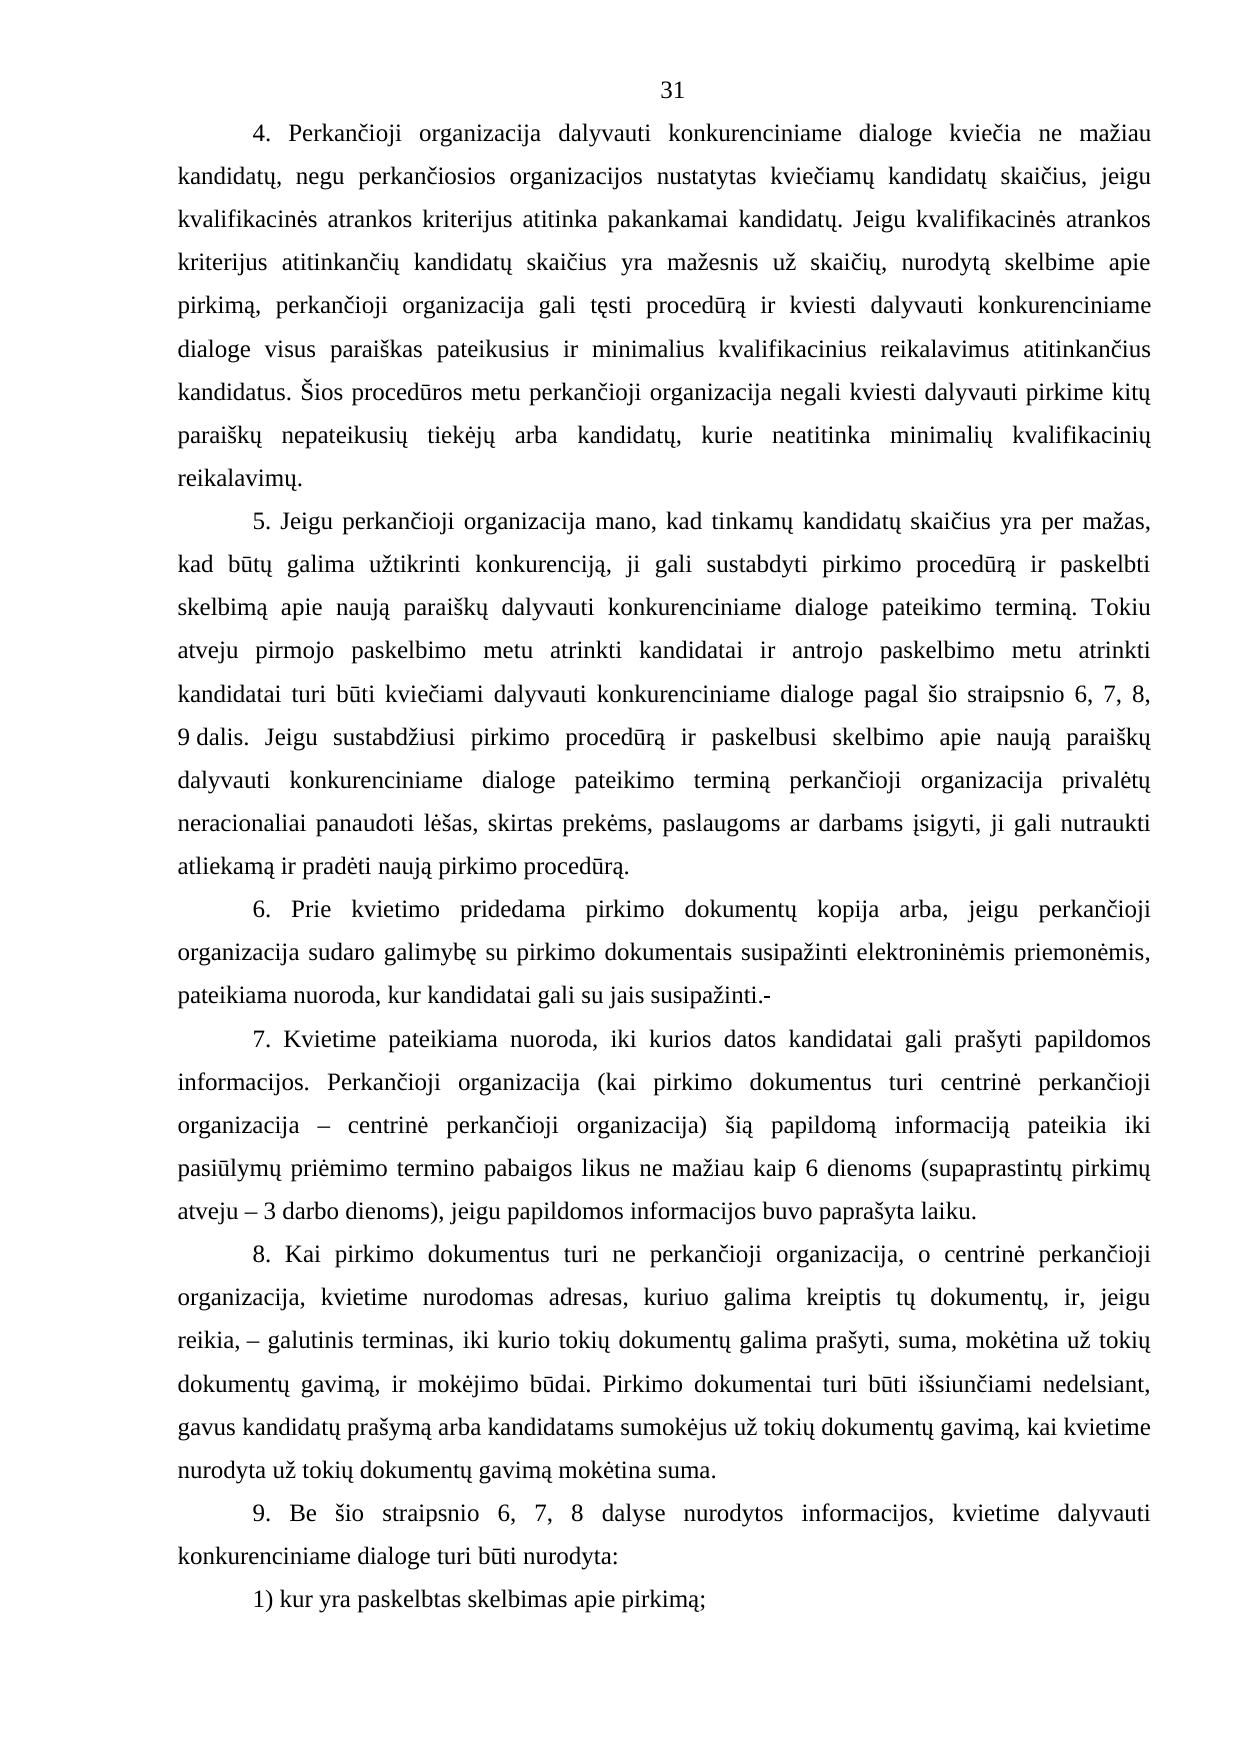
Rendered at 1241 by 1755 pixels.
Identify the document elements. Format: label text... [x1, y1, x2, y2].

text 4. Perkančioji organizacija dalyvauti konkurenciniame dialoge kviečia ne mažiau kandidatų, negu perkančiosios organizacijos nustatytas kviečiamų kandidatų skaičius, jeigu kvalifikacinės atrankos kriterijus atitinka pakankamai kandidatų. Jeigu kvalifikacinės atrankos kriterijus atitinkančių kandidatų skaičius yra mažesnis už skaičių, nurodytą skelbime apie pirkimą, perkančioji organizacija gali tęsti procedūrą ir kviesti dalyvauti konkurenciniame dialoge visus paraiškas pateikusius ir minimalius kvalifikacinius reikalavimus atitinkančius kandidatus. Šios procedūros metu perkančioji organizacija negali kviesti dalyvauti pirkime kitų paraiškų nepateikusių tiekėjų arba kandidatų, kurie neatitinka minimalių kvalifikacinių reikalavimų. [177, 118, 1152, 492]
text 7. Kvietime pateikiama nuoroda, iki kurios datos kandidatai gali prašyti papildomos informacijos. Perkančioji organizacija (kai pirkimo dokumentus turi centrinė perkančioji organizacija – centrinė perkančioji organizacija) šią papildomą informaciją pateikia iki pasiūlymų priėmimo termino pabaigos likus ne mažiau kaip 6 dienoms (supaprastintų pirkimų atveju – 3 darbo dienoms), jeigu papildomos informacijos buvo paprašyta laiku. [177, 1024, 1152, 1225]
text 9. Be šio straipsnio 6, 7, 8 dalyse nurodytos informacijos, kvietime dalyvauti konkurenciniame dialoge turi būti nurodyta: [177, 1498, 1152, 1570]
text 6. Prie kvietimo pridedama pirkimo dokumentų kopija arba, jeigu perkančioji organizacija sudaro galimybę su pirkimo dokumentais susipažinti elektroninėmis priemonėmis, pateikiama nuoroda, kur kandidatai gali su jais susipažinti. [177, 894, 1152, 1009]
text 1) kur yra paskelbtas skelbimas apie pirkimą; [177, 1584, 1152, 1613]
text 5. Jeigu perkančioji organizacija mano, kad tinkamų kandidatų skaičius yra per mažas, kad būtų galima užtikrinti konkurenciją, ji gali sustabdyti pirkimo procedūrą ir paskelbti skelbimą apie naują paraiškų dalyvauti konkurenciniame dialoge pateikimo terminą. Tokiu atveju pirmojo paskelbimo metu atrinkti kandidatai ir antrojo paskelbimo metu atrinkti kandidatai turi būti kviečiami dalyvauti konkurenciniame dialoge pagal šio straipsnio 6, 7, 8, 9 dalis. Jeigu sustabdžiusi pirkimo procedūrą ir paskelbusi skelbimo apie naują paraiškų dalyvauti konkurenciniame dialoge pateikimo terminą perkančioji organizacija privalėtų neracionaliai panaudoti lėšas, skirtas prekėms, paslaugoms ar darbams įsigyti, ji gali nutraukti atliekamą ir pradėti naują pirkimo procedūrą. [177, 506, 1152, 880]
text 8. Kai pirkimo dokumentus turi ne perkančioji organizacija, o centrinė perkančioji organizacija, kvietime nurodomas adresas, kuriuo galima kreiptis tų dokumentų, ir, jeigu reikia, – galutinis terminas, iki kurio tokių dokumentų galima prašyti, suma, mokėtina už tokių dokumentų gavimą, ir mokėjimo būdai. Pirkimo dokumentai turi būti išsiunčiami nedelsiant, gavus kandidatų prašymą arba kandidatams sumokėjus už tokių dokumentų gavimą, kai kvietime nurodyta už tokių dokumentų gavimą mokėtina suma. [177, 1239, 1152, 1484]
